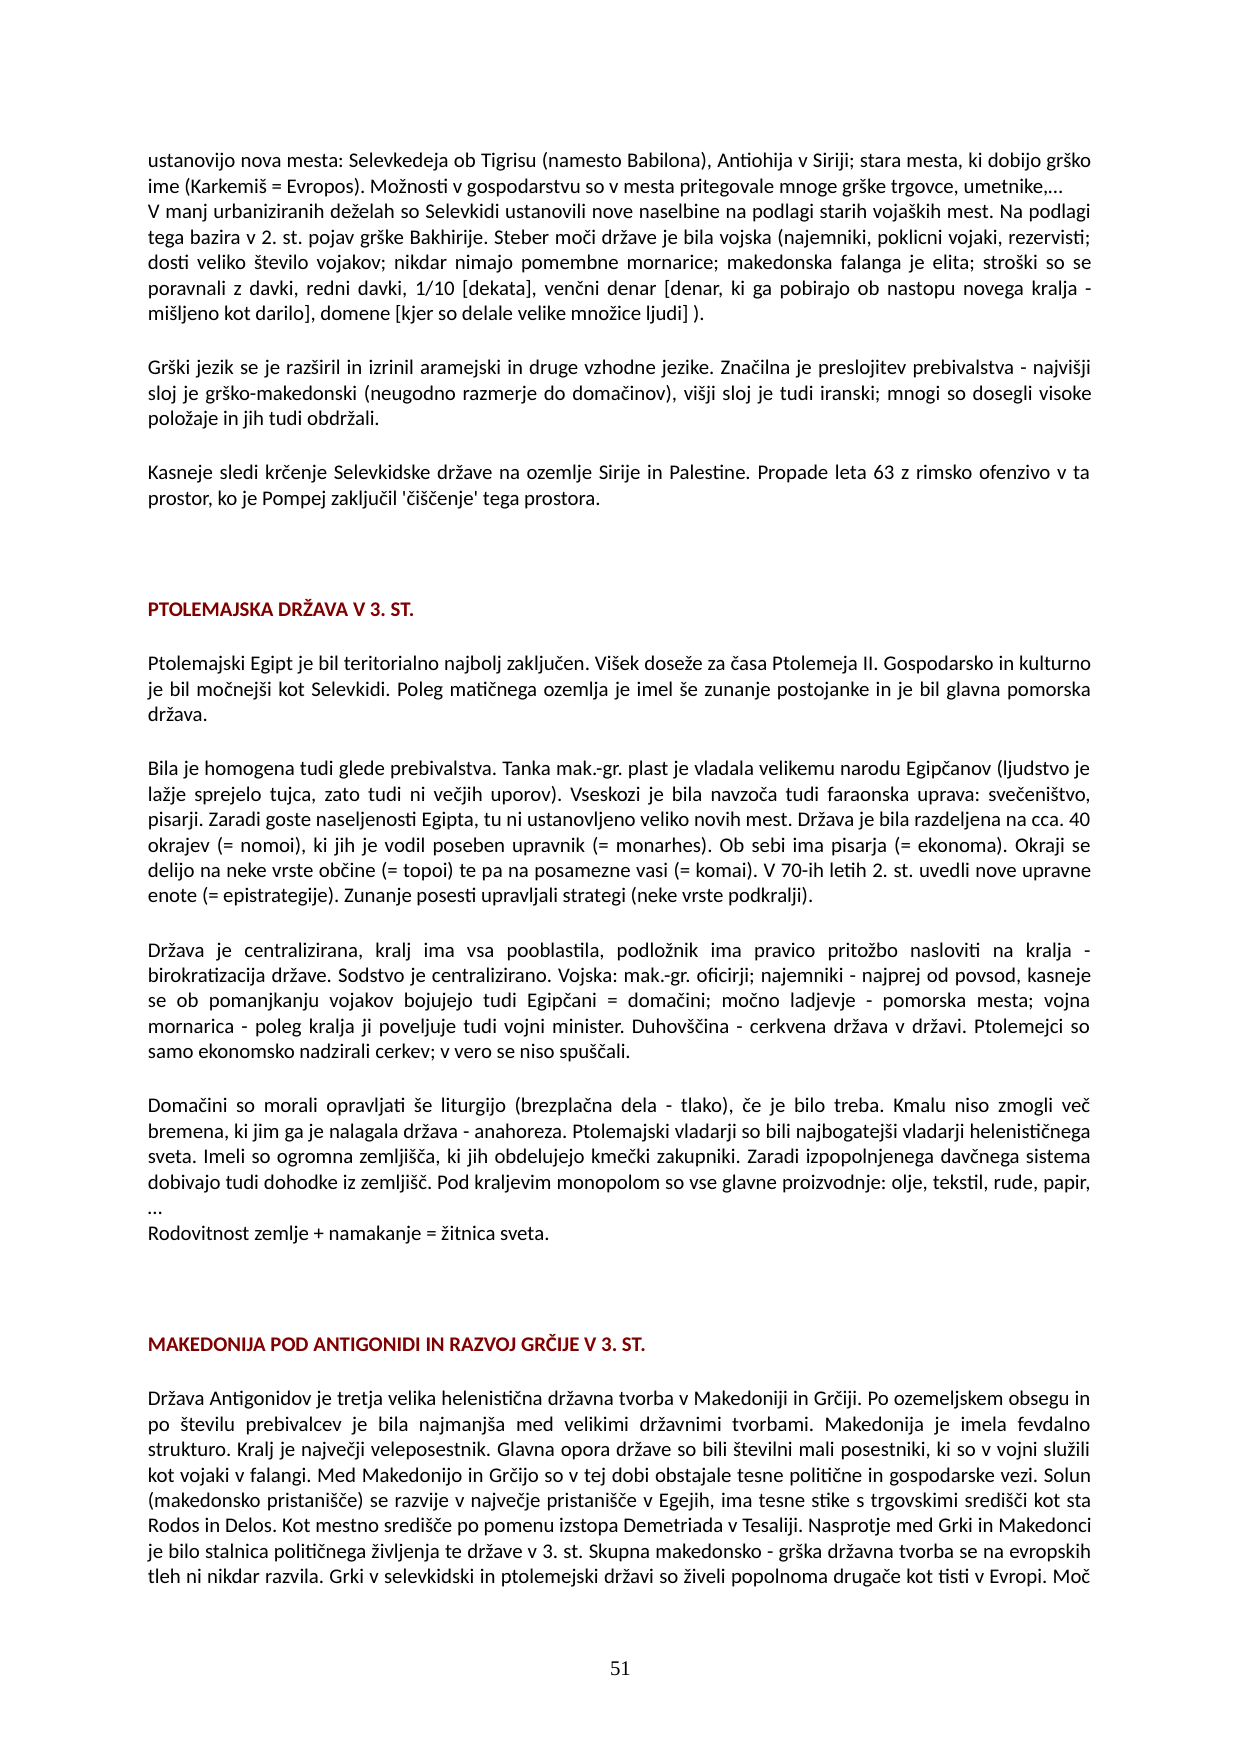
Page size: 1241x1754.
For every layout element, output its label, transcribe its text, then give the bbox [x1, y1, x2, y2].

text Rodovitnost zemlje + namakanje = žitnica sveta. [148, 1220, 1093, 1245]
text MAKEDONIJA POD ANTIGONIDI IN RAZVOJ GRČIJE V 3. ST. [148, 1331, 1093, 1357]
text PTOLEMAJSKA DRŽAVA V 3. ST. [148, 596, 1093, 622]
text Bila je homogena tudi glede prebivalstva. Tanka mak.-gr. plast je vladala velikemu narodu Egipčanov (ljudstvo je lažje sprejelo tujca, zato tudi ni večjih uporov). Vseskozi je bila navzoča tudi faraonska uprava: svečeništvo, pisarji. Zaradi goste naseljenosti Egipta, tu ni ustanovljeno veliko novih mest. Država je bila razdeljena na cca. 40 okrajev (= nomoi), ki jih je vodil poseben upravnik (= monarhes). Ob sebi ima pisarja (= ekonoma). Okraji se delijo na neke vrste občine (= topoi) te pa na posamezne vasi (= komai). V 70-ih letih 2. st. uvedli nove upravne enote (= epistrategije). Zunanje posesti upravljali strategi (neke vrste podkralji). [148, 756, 1093, 908]
text Država Antigonidov je tretja velika helenistična državna tvorba v Makedoniji in Grčiji. Po ozemeljskem obsegu in po številu prebivalcev je bila najmanjša med velikimi državnimi tvorbami. Makedonija je imela fevdalno strukturo. Kralj je največji veleposestnik. Glavna opora države so bili številni mali posestniki, ki so v vojni služili kot vojaki v falangi. Med Makedonijo in Grčijo so v tej dobi obstajale tesne politične in gospodarske vezi. Solun (makedonsko pristanišče) se razvije v največje pristanišče v Egejih, ima tesne stike s trgovskimi središči kot sta Rodos in Delos. Kot mestno središče po pomenu izstopa Demetriada v Tesaliji. Nasprotje med Grki in Makedonci je bilo stalnica političnega življenja te države v 3. st. Skupna makedonsko - grška državna tvorba se na evropskih tleh ni nikdar razvila. Grki v selevkidski in ptolemejski državi so živeli popolnoma drugače kot tisti v Evropi. Moč [148, 1386, 1093, 1589]
text Domačini so morali opravljati še liturgijo (brezplačna dela - tlako), če je bilo treba. Kmalu niso zmogli več bremena, ki jim ga je nalagala država - anahoreza. Ptolemajski vladarji so bili najbogatejši vladarji helenističnega sveta. Imeli so ogromna zemljišča, ki jih obdelujejo kmečki zakupniki. Zaradi izpopolnjenega davčnega sistema dobivajo tudi dohodke iz zemljišč. Pod kraljevim monopolom so vse glavne proizvodnje: olje, tekstil, rude, papir,… [148, 1093, 1093, 1220]
text Ptolemajski Egipt je bil teritorialno najbolj zaključen. Višek doseže za časa Ptolemeja II. Gospodarsko in kulturno je bil močnejši kot Selevkidi. Poleg matičnega ozemlja je imel še zunanje postojanke in je bil glavna pomorska država. [148, 651, 1093, 727]
text Država je centralizirana, kralj ima vsa pooblastila, podložnik ima pravico pritožbo nasloviti na kralja - birokratizacija države. Sodstvo je centralizirano. Vojska: mak.-gr. oficirji; najemniki - najprej od povsod, kasneje se ob pomanjkanju vojakov bojujejo tudi Egipčani = domačini; močno ladjevje - pomorska mesta; vojna mornarica - poleg kralja ji poveljuje tudi vojni minister. Duhovščina - cerkvena država v državi. Ptolemejci so samo ekonomsko nadzirali cerkev; v vero se niso spuščali. [148, 937, 1093, 1064]
text Kasneje sledi krčenje Selevkidske države na ozemlje Sirije in Palestine. Propade leta 63 z rimsko ofenzivo v ta prostor, ko je Pompej zaključil 'čiščenje' tega prostora. [148, 459, 1093, 510]
text V manj urbaniziranih deželah so Selevkidi ustanovili nove naselbine na podlagi starih vojaških mest. Na podlagi tega bazira v 2. st. pojav grške Bakhirije. Steber moči države je bila vojska (najemniki, poklicni vojaki, rezervisti; dosti veliko število vojakov; nikdar nimajo pomembne mornarice; makedonska falanga je elita; stroški so se poravnali z davki, redni davki, 1/10 [dekata], venčni denar [denar, ki ga pobirajo ob nastopu novega kralja - mišljeno kot darilo], domene [kjer so delale velike množice ljudi] ). [148, 198, 1093, 326]
text ustanovijo nova mesta: Selevkedeja ob Tigrisu (namesto Babilona), Antiohija v Siriji; stara mesta, ki dobijo grško ime (Karkemiš = Evropos). Možnosti v gospodarstvu so v mesta pritegovale mnoge grške trgovce, umetnike,… [148, 148, 1093, 198]
text Grški jezik se je razširil in izrinil aramejski in druge vzhodne jezike. Značilna je preslojitev prebivalstva - najvišji sloj je grško-makedonski (neugodno razmerje do domačinov), višji sloj je tudi iranski; mnogi so dosegli visoke položaje in jih tudi obdržali. [148, 354, 1093, 431]
